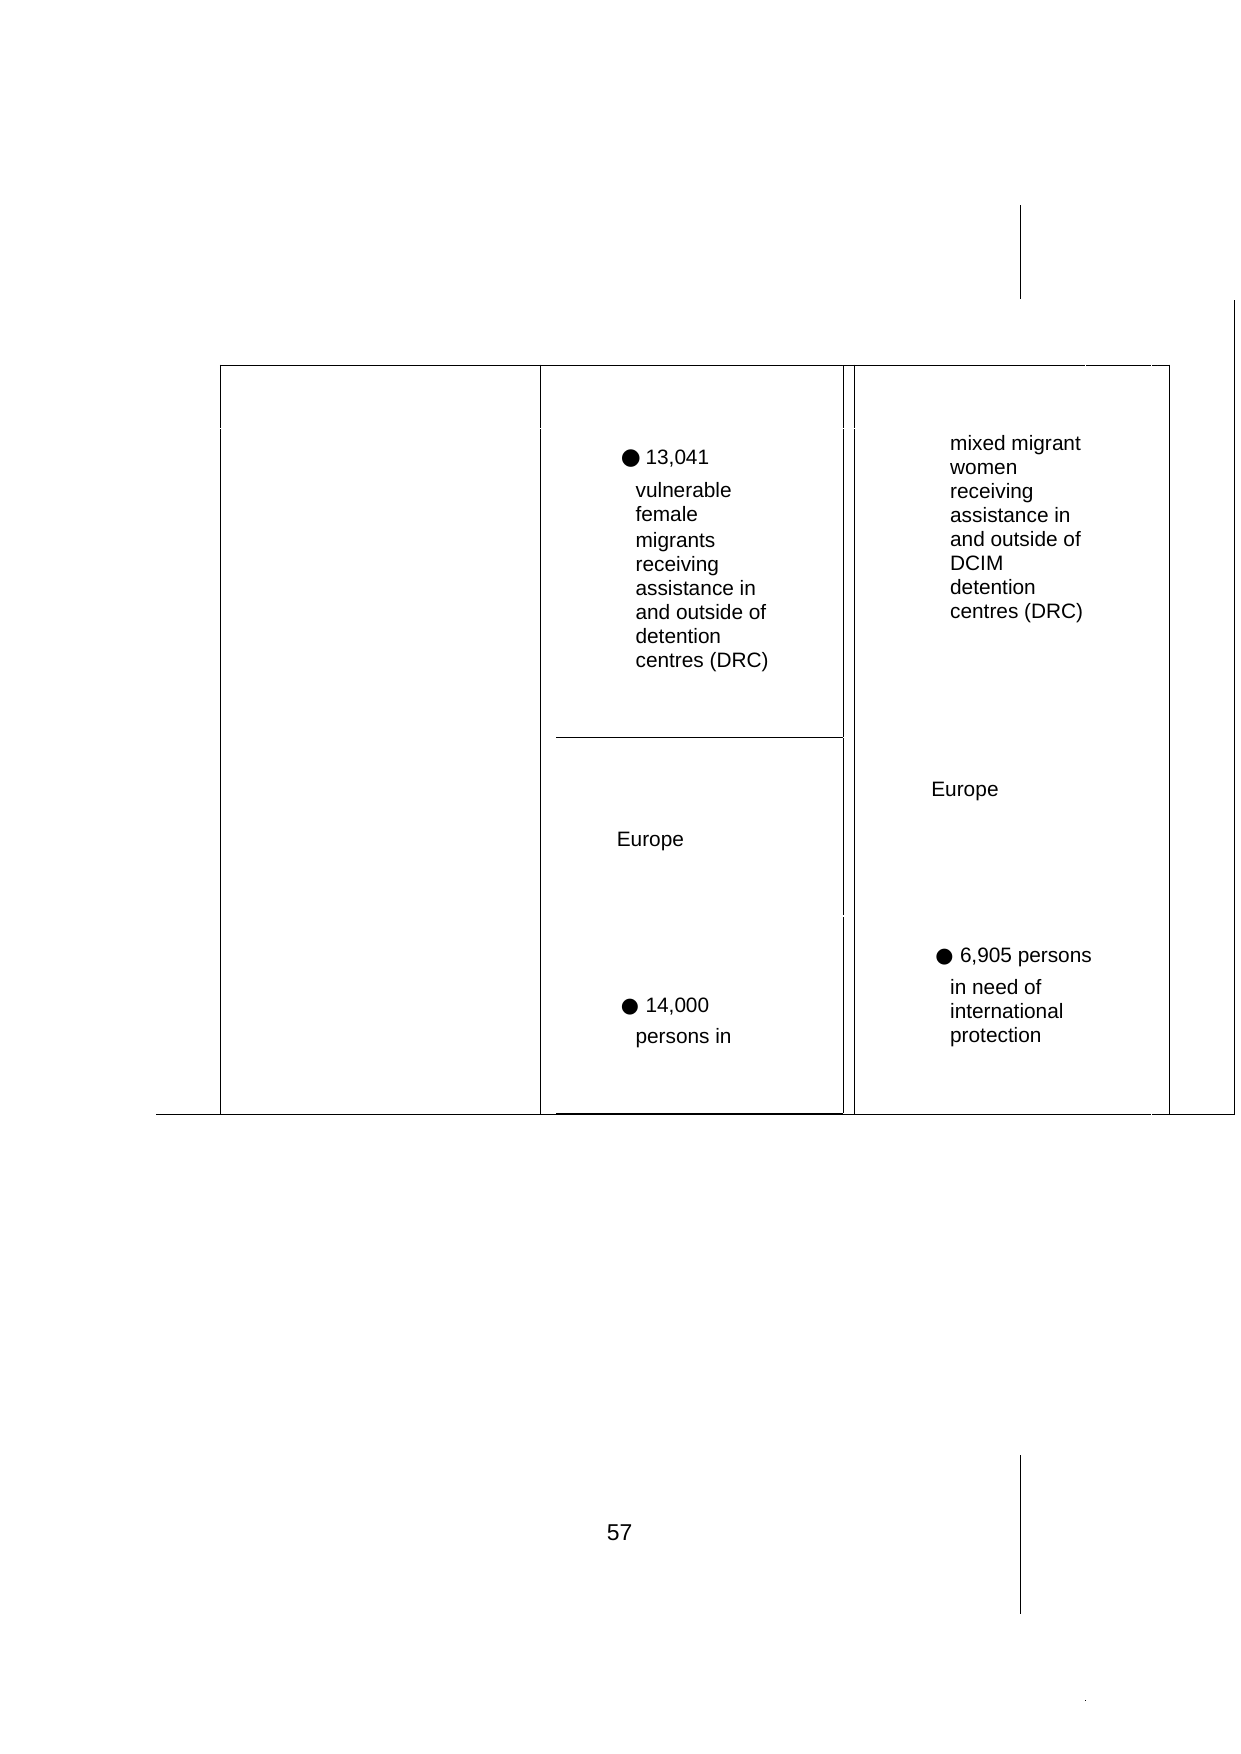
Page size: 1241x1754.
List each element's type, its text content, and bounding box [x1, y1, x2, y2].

table_cell Total Target: 37,101 Greece 60 visits to places of detention carried out; protection risk assessments conducted (ICRC) Libya 10,000 individuals assisted through monitoring visits [improve sanitation, hygiene in 6 detention centres, 5 sea ports] (UNHCR) 13,041 vulnerable female migrants receiving assistance in and outside of detention centres (DRC) Europe 14,000 persons in need of international protection registered (UNHCR) [557, 429, 842, 736]
table_cell 37,696 (102% achieved) Greece 87 visits to places of detention carried out; protection risks assessments conducted Libya Target changed by partner but included as alternate indicator of durable solutions: 993 monitoring visits undertaken to 30 detention centres, resulting in release of 805 refugees and asylum seekers. 29,711 vulnerable mixed migrant women receiving assistance in and outside of DCIM detention centres (DRC) Europe 6,905 persons in need of international protection registered (UNHCR) [1152, 366, 1169, 1113]
table_cell Total Target: 37,101 Greece 60 visits to places of detention carried out; protection risk assessments conducted (ICRC) Libya 10,000 individuals assisted through monitoring visits [improve sanitation, hygiene in 6 detention centres, 5 sea ports] (UNHCR) 13,041 vulnerable female migrants receiving assistance in and outside of detention centres (DRC) Europe 14,000 persons in need of international protection registered (UNHCR) [553, 739, 842, 915]
table_cell [221, 366, 540, 428]
table_cell Total Target: 37,101 Greece 60 visits to places of detention carried out; protection risk assessments conducted (ICRC) Libya 10,000 individuals assisted through monitoring visits [improve sanitation, hygiene in 6 detention centres, 5 sea ports] (UNHCR) 13,041 vulnerable female migrants receiving assistance in and outside of detention centres (DRC) Europe 14,000 persons in need of international protection registered (UNHCR) [557, 367, 842, 428]
table_cell 37,696 (102% achieved) Greece 87 visits to places of detention carried out; protection risks assessments conducted Libya Target changed by partner but included as alternate indicator of durable solutions: 993 monitoring visits undertaken to 30 detention centres, resulting in release of 805 refugees and asylum seekers. 29,711 vulnerable mixed migrant women receiving assistance in and outside of DCIM detention centres (DRC) Europe 6,905 persons in need of international protection registered (UNHCR) [871, 868, 1151, 1111]
table_cell 37,696 (102% achieved) Greece 87 visits to places of detention carried out; protection risks assessments conducted Libya Target changed by partner but included as alternate indicator of durable solutions: 993 monitoring visits undertaken to 30 detention centres, resulting in release of 805 refugees and asylum seekers. 29,711 vulnerable mixed migrant women receiving assistance in and outside of DCIM detention centres (DRC) Europe 6,905 persons in need of international protection registered (UNHCR) [867, 689, 1151, 866]
table_cell 37,696 (102% achieved) Greece 87 visits to places of detention carried out; protection risks assessments conducted Libya Target changed by partner but included as alternate indicator of durable solutions: 993 monitoring visits undertaken to 30 detention centres, resulting in release of 805 refugees and asylum seekers. 29,711 vulnerable mixed migrant women receiving assistance in and outside of DCIM detention centres (DRC) Europe 6,905 persons in need of international protection registered (UNHCR) [871, 367, 1085, 428]
table_cell Total Target: 37,101 Greece 60 visits to places of detention carried out; protection risk assessments conducted (ICRC) Libya 10,000 individuals assisted through monitoring visits [improve sanitation, hygiene in 6 detention centres, 5 sea ports] (UNHCR) 13,041 vulnerable female migrants receiving assistance in and outside of detention centres (DRC) Europe 14,000 persons in need of international protection registered (UNHCR) [557, 917, 842, 1112]
table_cell Total Target: 37,101 Greece 60 visits to places of detention carried out; protection risk assessments conducted (ICRC) Libya 10,000 individuals assisted through monitoring visits [improve sanitation, hygiene in 6 detention centres, 5 sea ports] (UNHCR) 13,041 vulnerable female migrants receiving assistance in and outside of detention centres (DRC) Europe 14,000 persons in need of international protection registered (UNHCR) [541, 429, 556, 1113]
table_cell 37,696 (102% achieved) Greece 87 visits to places of detention carried out; protection risks assessments conducted Libya Target changed by partner but included as alternate indicator of durable solutions: 993 monitoring visits undertaken to 30 detention centres, resulting in release of 805 refugees and asylum seekers. 29,711 vulnerable mixed migrant women receiving assistance in and outside of DCIM detention centres (DRC) Europe 6,905 persons in need of international protection registered (UNHCR) [871, 367, 1151, 687]
table_cell 37,696 (102% achieved) Greece 87 visits to places of detention carried out; protection risks assessments conducted Libya Target changed by partner but included as alternate indicator of durable solutions: 993 monitoring visits undertaken to 30 detention centres, resulting in release of 805 refugees and asylum seekers. 29,711 vulnerable mixed migrant women receiving assistance in and outside of DCIM detention centres (DRC) Europe 6,905 persons in need of international protection registered (UNHCR) [855, 429, 1151, 1113]
table_cell [221, 429, 540, 1113]
